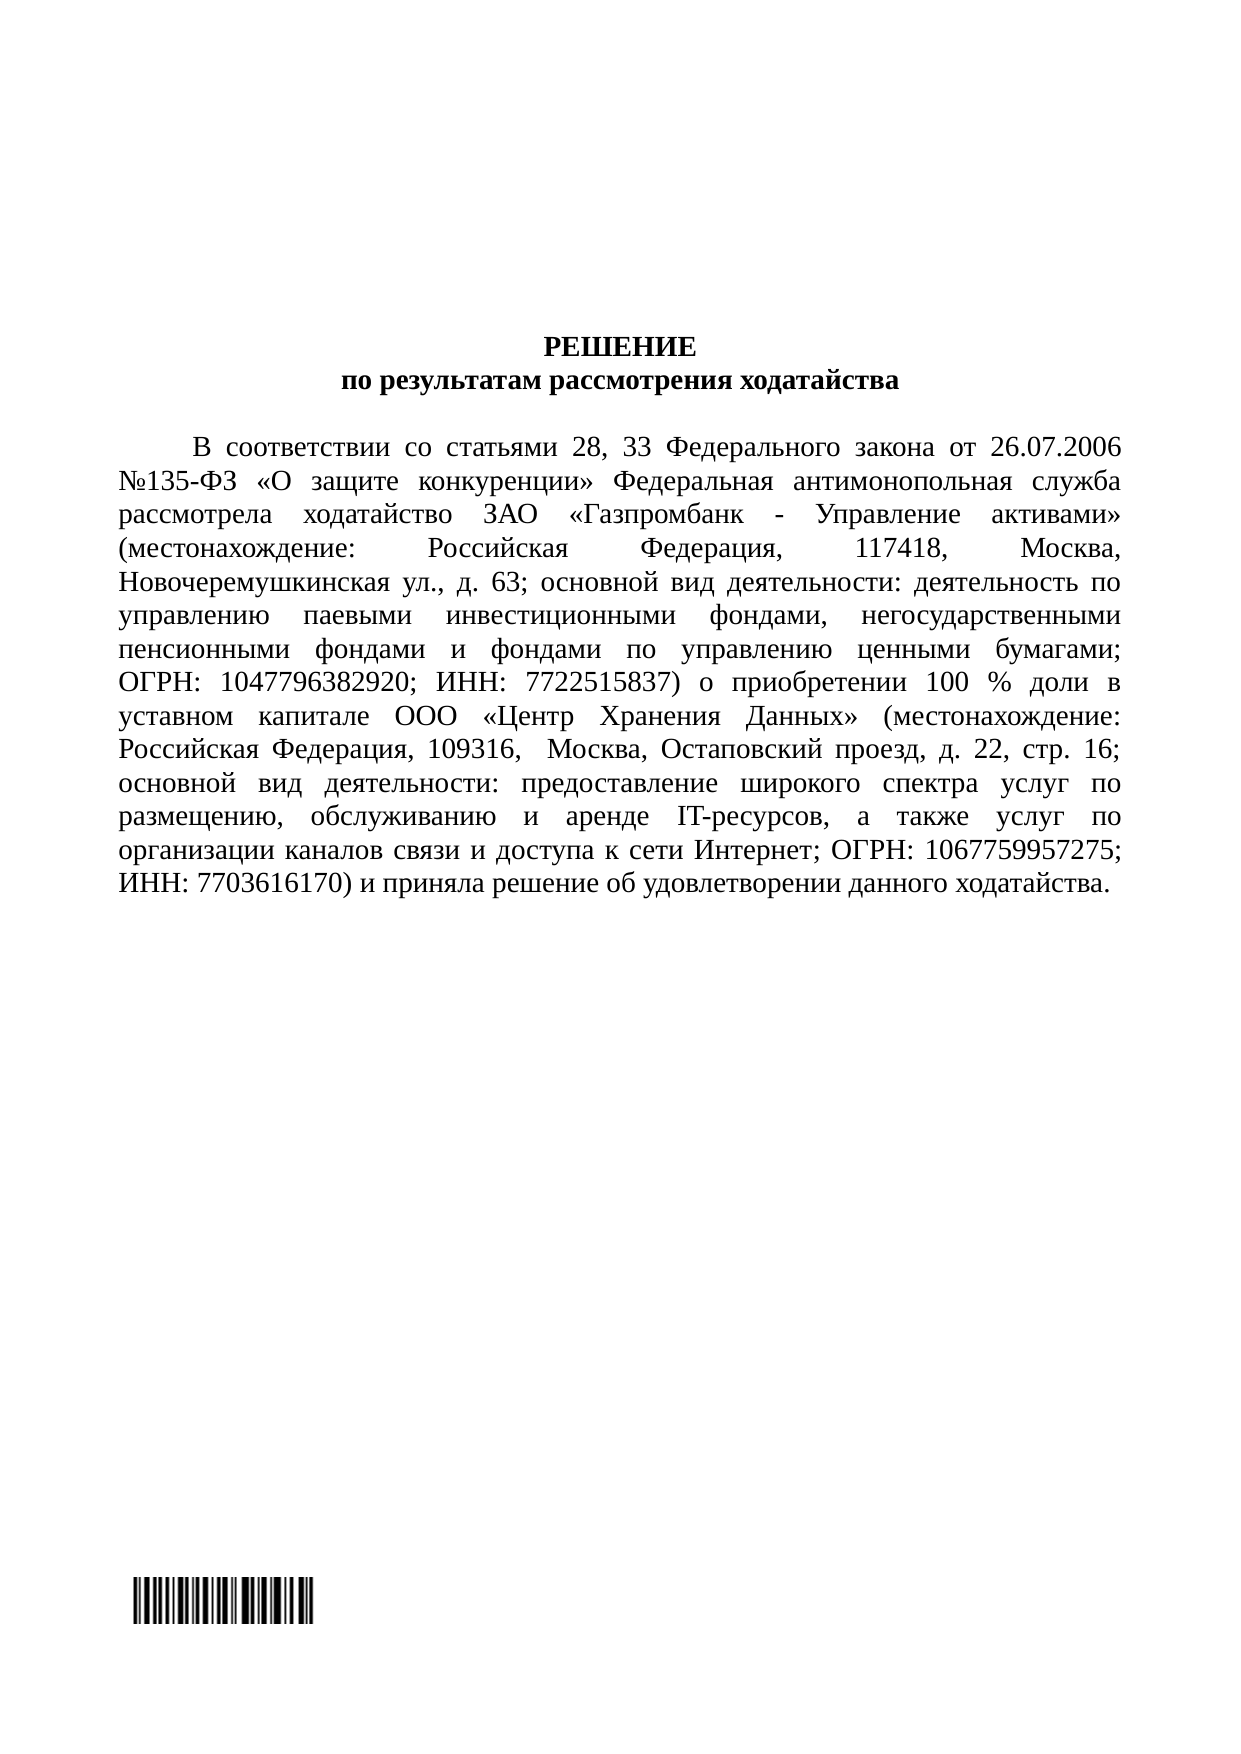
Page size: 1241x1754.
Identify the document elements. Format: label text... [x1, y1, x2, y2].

picture [118, 1577, 331, 1624]
subtitle РЕШЕНИЕ [118, 329, 1122, 362]
text по результатам рассмотрения ходатайства [118, 362, 1122, 396]
text В соответствии со статьями 28, 33 Федерального закона от 26.07.2006 №135-ФЗ «О защите конкуренции» Федеральная антимонопольная служба рассмотрела ходатайство ЗАО «Газпромбанк - Управление активами» (местонахождение: Российская Федерация, 117418, Москва, Новочеремушкинская ул., д. 63; основной вид деятельности: деятельность по управлению паевыми инвестиционными фондами, негосударственными пенсионными фондами и фондами по управлению ценными бумагами; ОГРН: 1047796382920; ИНН: 7722515837) о приобретении 100 % доли в уставном капитале ООО «Центр Хранения Данных» (местонахождение: Российская Федерация, 109316, Москва, Остаповский проезд, д. 22, стр. 16; основной вид деятельности: предоставление широкого спектра услуг по размещению, обслуживанию и аренде IT-ресурсов, а также услуг по организации каналов связи и доступа к сети Интернет; ОГРН: 1067759957275; ИНН: 7703616170) и приняла решение об удовлетворении данного ходатайства. [118, 429, 1122, 899]
